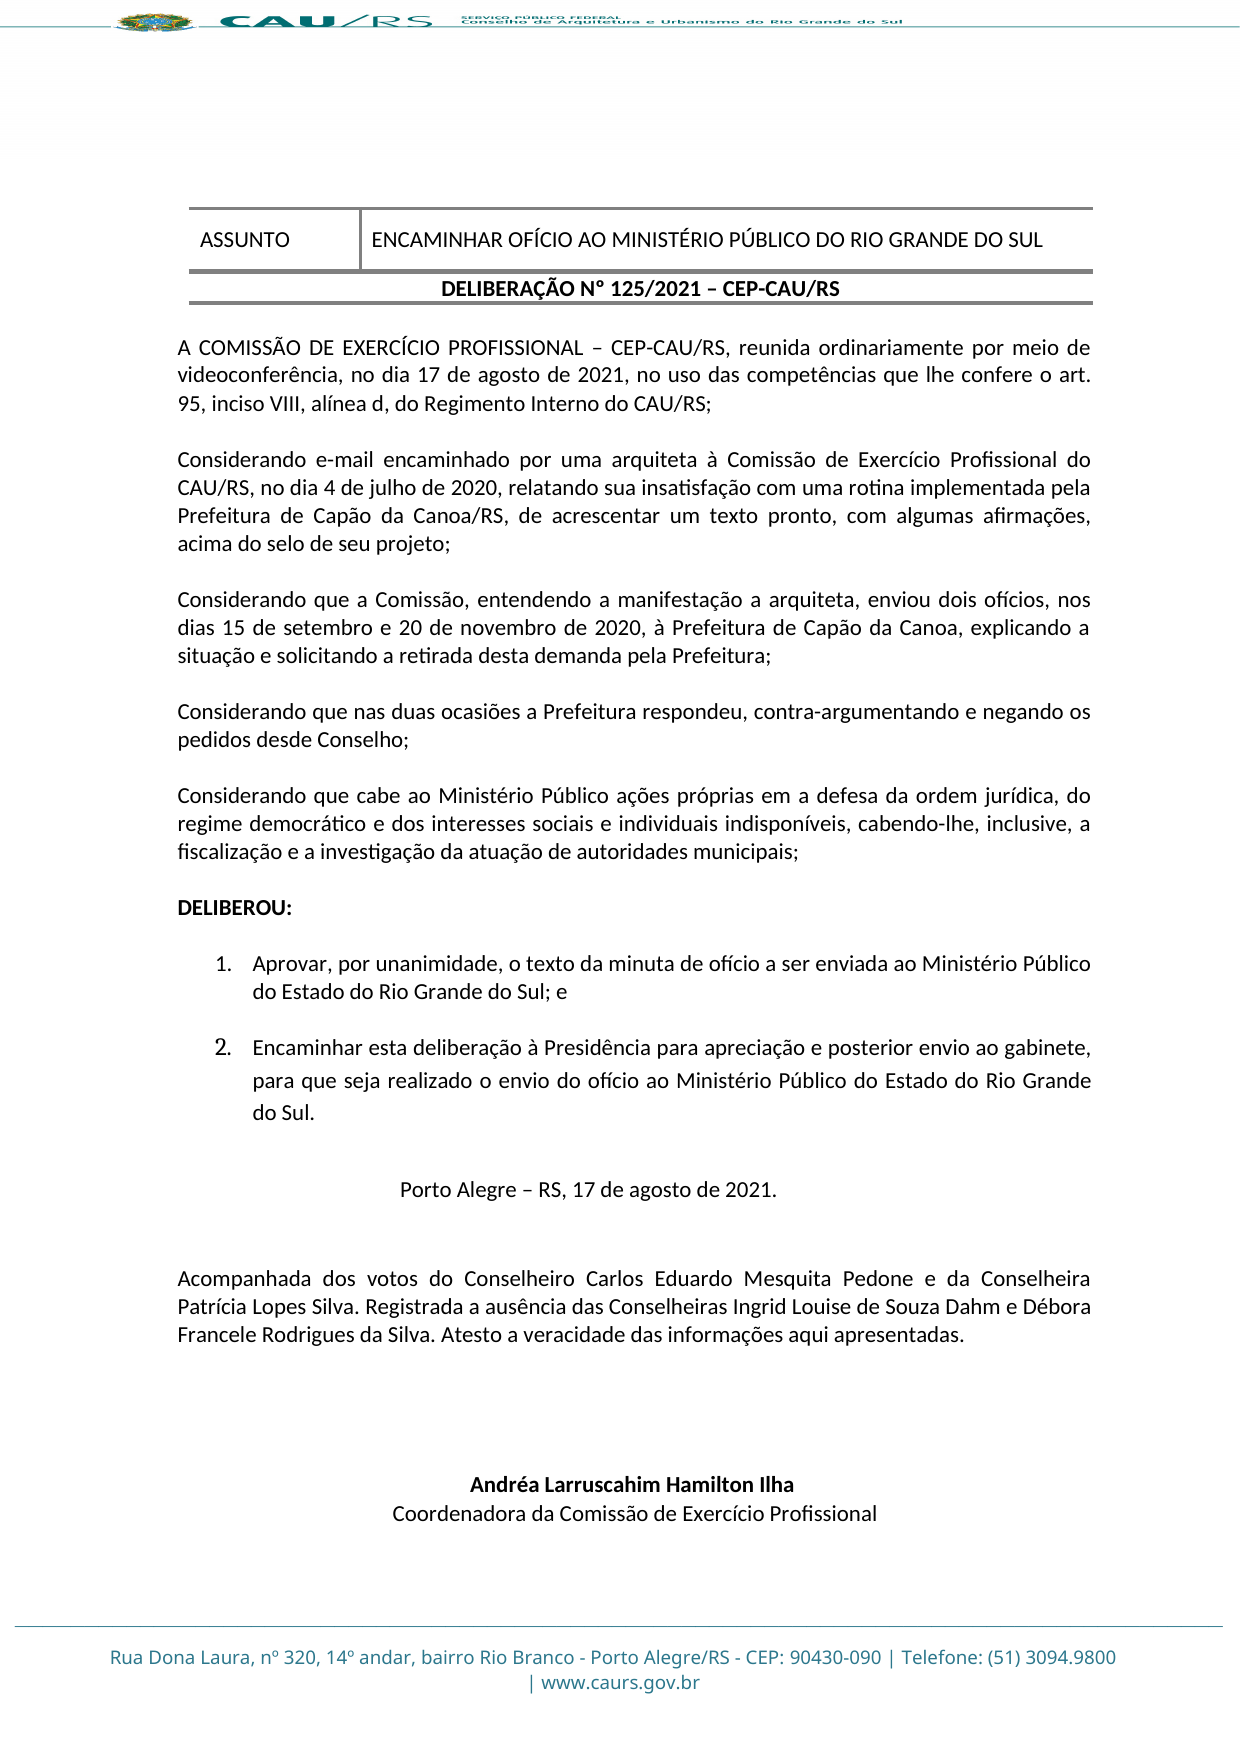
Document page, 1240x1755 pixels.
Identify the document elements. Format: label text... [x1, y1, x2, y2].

list Considerando que cabe ao Ministério Público ações próprias em a defesa da ordem jurídica, do regime democrático e dos interesses sociais e individuais indisponíveis, cabendo-lhe, inclusive, a fiscalização e a investigação da atuação de autoridades municipais; [177, 781, 1093, 865]
table_cell DELIBERAÇÃO Nº 125/2021 – CEP-CAU/RS [189, 274, 1093, 301]
list Porto Alegre – RS, 17 de agosto de 2021. [252, 1173, 1093, 1204]
text Considerando que nas duas ocasiões a Prefeitura respondeu, contra-argumentando e negando os pedidos desde Conselho; [177, 697, 1093, 753]
table_header ENCAMINHAR OFÍCIO AO MINISTÉRIO PÚBLICO DO RIO GRANDE DO SUL [362, 210, 1093, 269]
list A COMISSÃO DE EXERCÍCIO PROFISSIONAL – CEP-CAU/RS, reunida ordinariamente por meio de videoconferência, no dia 17 de agosto de 2021, no uso das competências que lhe confere o art. 95, inciso VIII, alínea d, do Regimento Interno do CAU/RS; [177, 333, 1093, 417]
list Aprovar, por unanimidade, o texto da minuta de ofício a ser enviada ao Ministério Público do Estado do Rio Grande do Sul; e [215, 949, 1093, 1005]
text Considerando e-mail encaminhado por uma arquiteta à Comissão de Exercício Profissional do CAU/RS, no dia 4 de julho de 2020, relatando sua insatisfação com uma rotina implementada pela Prefeitura de Capão da Canoa/RS, de acrescentar um texto pronto, com algumas afirmações, acima do selo de seu projeto; [177, 445, 1093, 557]
text Coordenadora da Comissão de Exercício Profissional [177, 1499, 1093, 1527]
text Considerando que a Comissão, entendendo a manifestação a arquiteta, enviou dois ofícios, nos dias 15 de setembro e 20 de novembro de 2020, à Prefeitura de Capão da Canoa, explicando a situação e solicitando a retirada desta demanda pela Prefeitura; [177, 585, 1093, 669]
list Encaminhar esta deliberação à Presidência para apreciação e posterior envio ao gabinete, para que seja realizado o envio do ofício ao Ministério Público do Estado do Rio Grande do Sul. [215, 1033, 1093, 1126]
table_header ASSUNTO [189, 210, 359, 269]
text Acompanhada dos votos do Conselheiro Carlos Eduardo Mesquita Pedone e da Conselheira Patrícia Lopes Silva. Registrada a ausência das Conselheiras Ingrid Louise de Souza Dahm e Débora Francele Rodrigues da Silva. Atesto a veracidade das informações aqui apresentadas. [177, 1264, 1093, 1348]
list DELIBEROU: [177, 893, 1093, 921]
text Andréa Larruscahim Hamilton Ilha [177, 1471, 1093, 1499]
